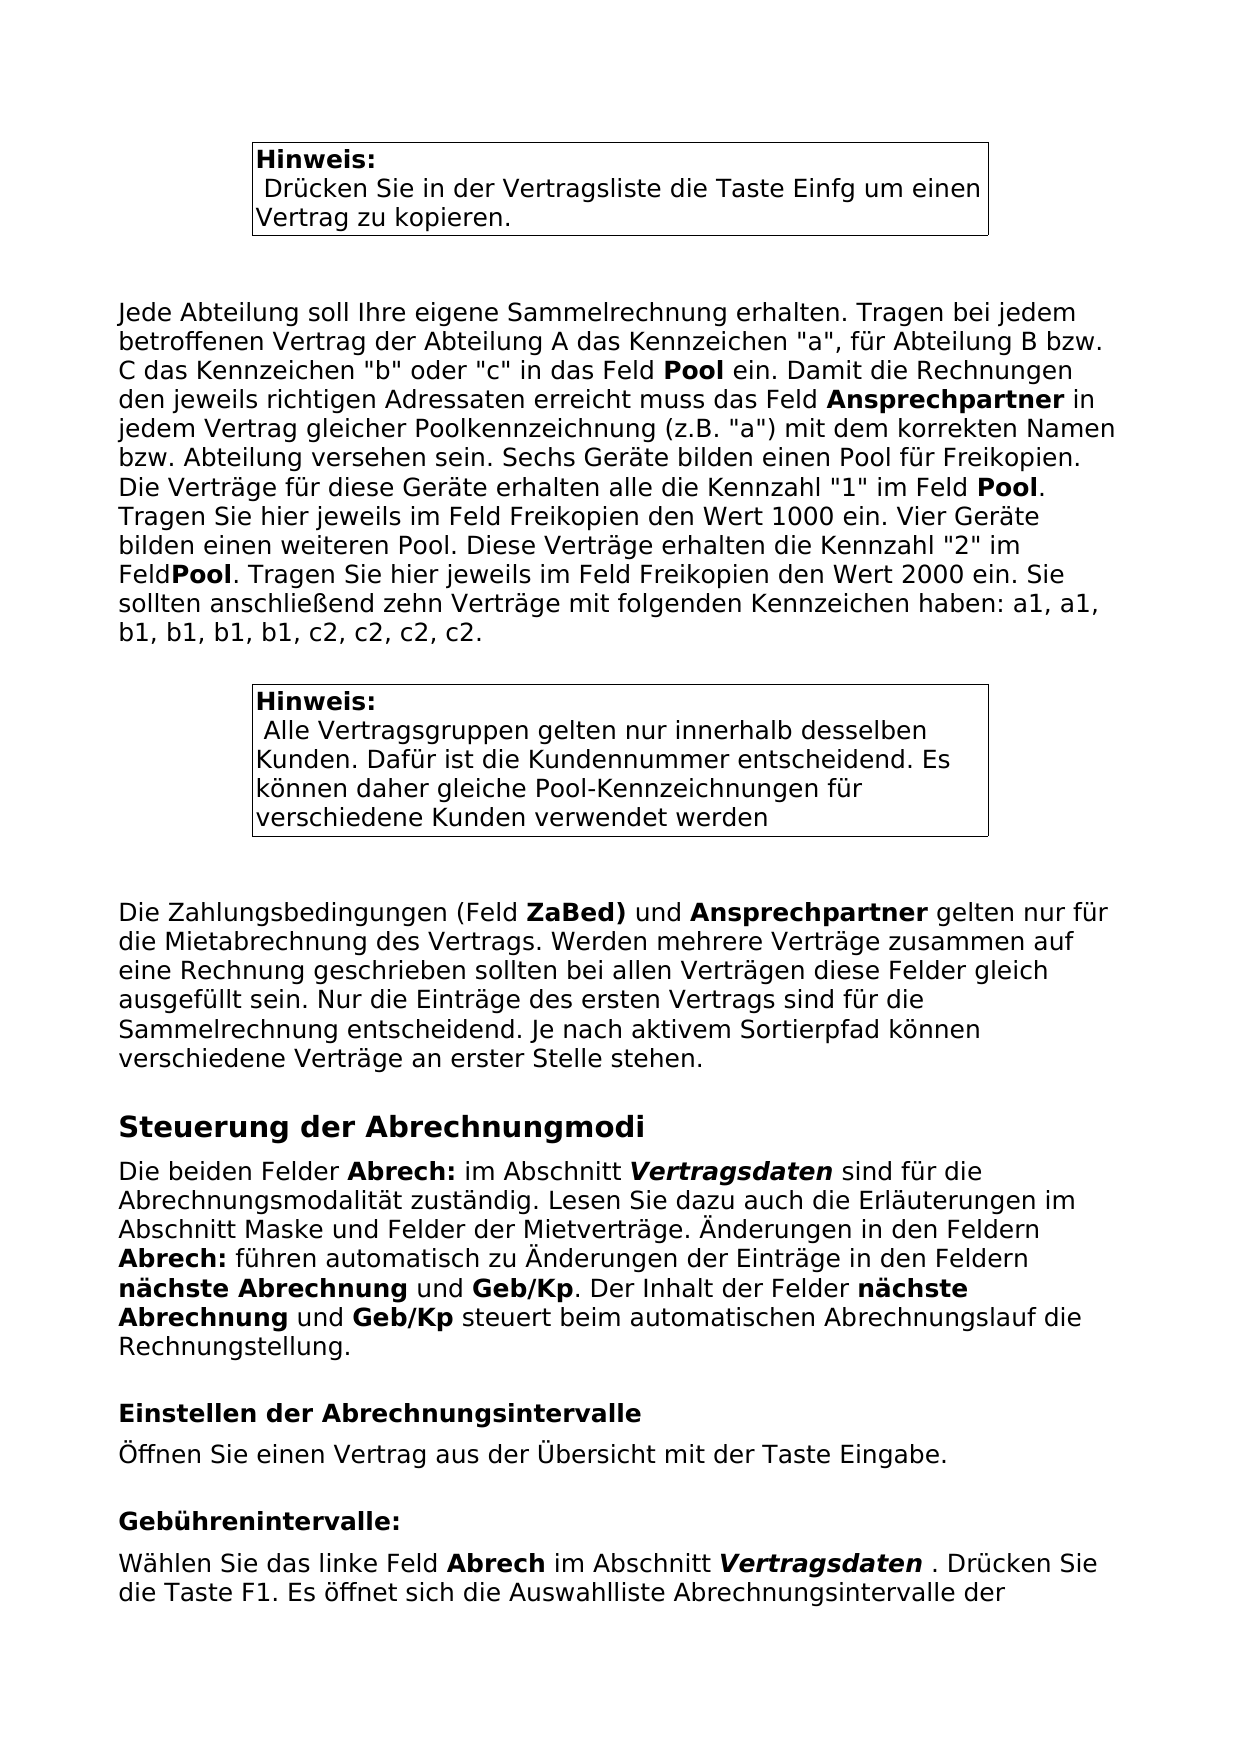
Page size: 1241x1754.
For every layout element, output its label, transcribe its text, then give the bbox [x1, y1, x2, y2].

table_header Hinweis: Alle Vertragsgruppen gelten nur innerhalb desselben Kunden. Dafür ist die Kundennum­mer entscheidend. Es können daher gleiche Pool-Kennzeichnungen für verschiedene Kunden verwendet werden [253, 685, 988, 836]
text Die beiden Felder Abrech: im Abschnitt Vertragsdaten sind für die Abrechnungsmodali­tät zuständig. Lesen Sie dazu auch die Erläuterungen im Abschnitt Maske und Felder der Mietverträge. Änderungen in den Feldern Abrech: führen automatisch zu Änderungen der Einträge in den Feldern nächste Abrechnung und Geb/Kp. Der Inhalt der Felder nächste Abrechnung und Geb/Kp steuert beim automatischen Ab­rechnungslauf die Rechnungstellung. [118, 1157, 1122, 1361]
subtitle Einstellen der Abrechnungsintervalle [118, 1399, 1122, 1428]
subtitle Gebührenintervalle: [118, 1507, 1122, 1536]
table_header Hinweis: Drücken Sie in der Vertragsli­ste die Taste Einfg um einen Vertrag zu kopieren. [253, 143, 988, 235]
text Wählen Sie das linke Feld Abrech im Abschnitt Vertragsdaten . Drücken Sie die Taste F1. Es öffnet sich die Auswahlliste Abrechnungsintervalle der [118, 1549, 1122, 1607]
subtitle Steuerung der Abrechnungmodi [118, 1111, 1122, 1144]
text Die Zahlungsbedingungen (Feld ZaBed) und Ansprechpartner gelten nur für die Mietab­rechnung des Vertrags. Werden mehrere Verträge zusammen auf eine Rechnung ge­schrieben sollten bei allen Verträgen diese Felder gleich ausgefüllt sein. Nur die Einträge des ersten Vertrags sind für die Sammelrechnung entscheidend. Je nach aktivem Sor­tierpfad können verschiedene Verträge an erster Stelle stehen. [118, 898, 1122, 1073]
text Jede Abteilung soll Ihre eigene Sammelrechnung erhalten. Tragen bei jedem betroffe­nen Vertrag der Abteilung A das Kennzeichen "a", für Abteilung B bzw. C das Kennzei­chen "b" oder "c" in das Feld Pool ein. Damit die Rechnungen den jeweils richtigen Adressaten erreicht muss das Feld An­sprechpartner in jedem Vertrag gleicher Poolkennzeichnung (z.B. "a") mit dem korrekten Namen bzw. Abteilung versehen sein. Sechs Geräte bilden einen Pool für Freikopien. Die Verträge für diese Geräte erhalten alle die Kennzahl "1" im Feld Pool. Tragen Sie hier jeweils im Feld Freikopien den Wert 1000 ein. Vier Geräte bilden einen weiteren Pool. Diese Verträge erhalten die Kennzahl "2" im FeldPool. Tragen Sie hier jeweils im Feld Freikopien den Wert 2000 ein. Sie sollten anschließend zehn Verträge mit folgenden Kennzeichen haben: a1, a1, b1, b1, b1, b1, c2, c2, c2, c2. [118, 298, 1122, 648]
text Öffnen Sie einen Vertrag aus der Übersicht mit der Taste Eingabe. [118, 1440, 1122, 1469]
